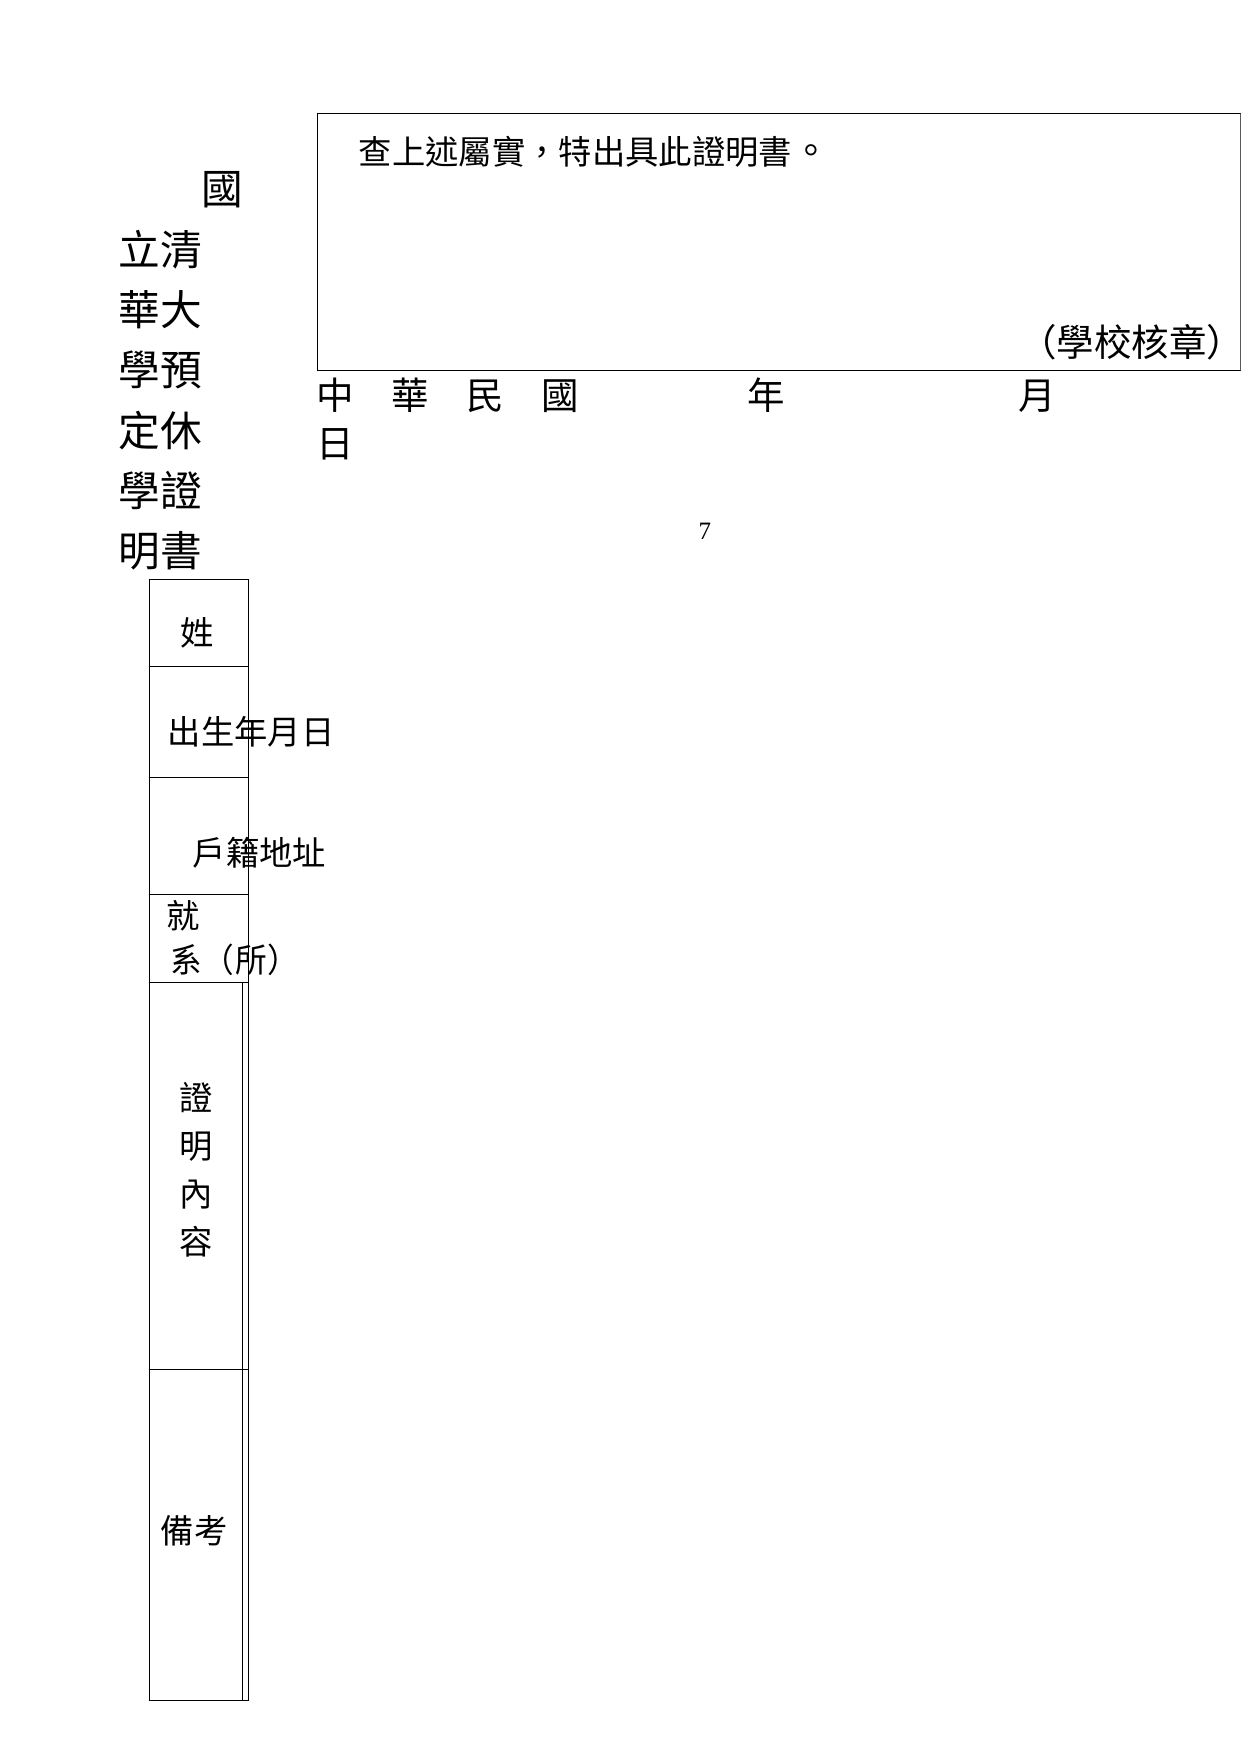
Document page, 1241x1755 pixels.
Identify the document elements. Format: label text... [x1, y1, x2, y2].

table_cell 證明內容 [150, 983, 242, 1369]
text 中 華 民 國 年 月 日 [316, 371, 1134, 468]
table_cell 就 讀 系（所）科 [150, 895, 248, 982]
table_cell 查上述屬實，特出具此證明書。 （學校核章） [318, 114, 1240, 370]
table_cell 備考 [150, 1370, 242, 1700]
text 國立清華大學預定休學證明書 [118, 156, 222, 579]
text 國立清華大學預定休學證明書 [207, 174, 222, 203]
table_cell 出生年月日 [150, 667, 248, 777]
table_cell 戶籍地址 [150, 778, 248, 894]
text 7 [275, 516, 1134, 545]
table_header 姓 名 [150, 580, 248, 666]
